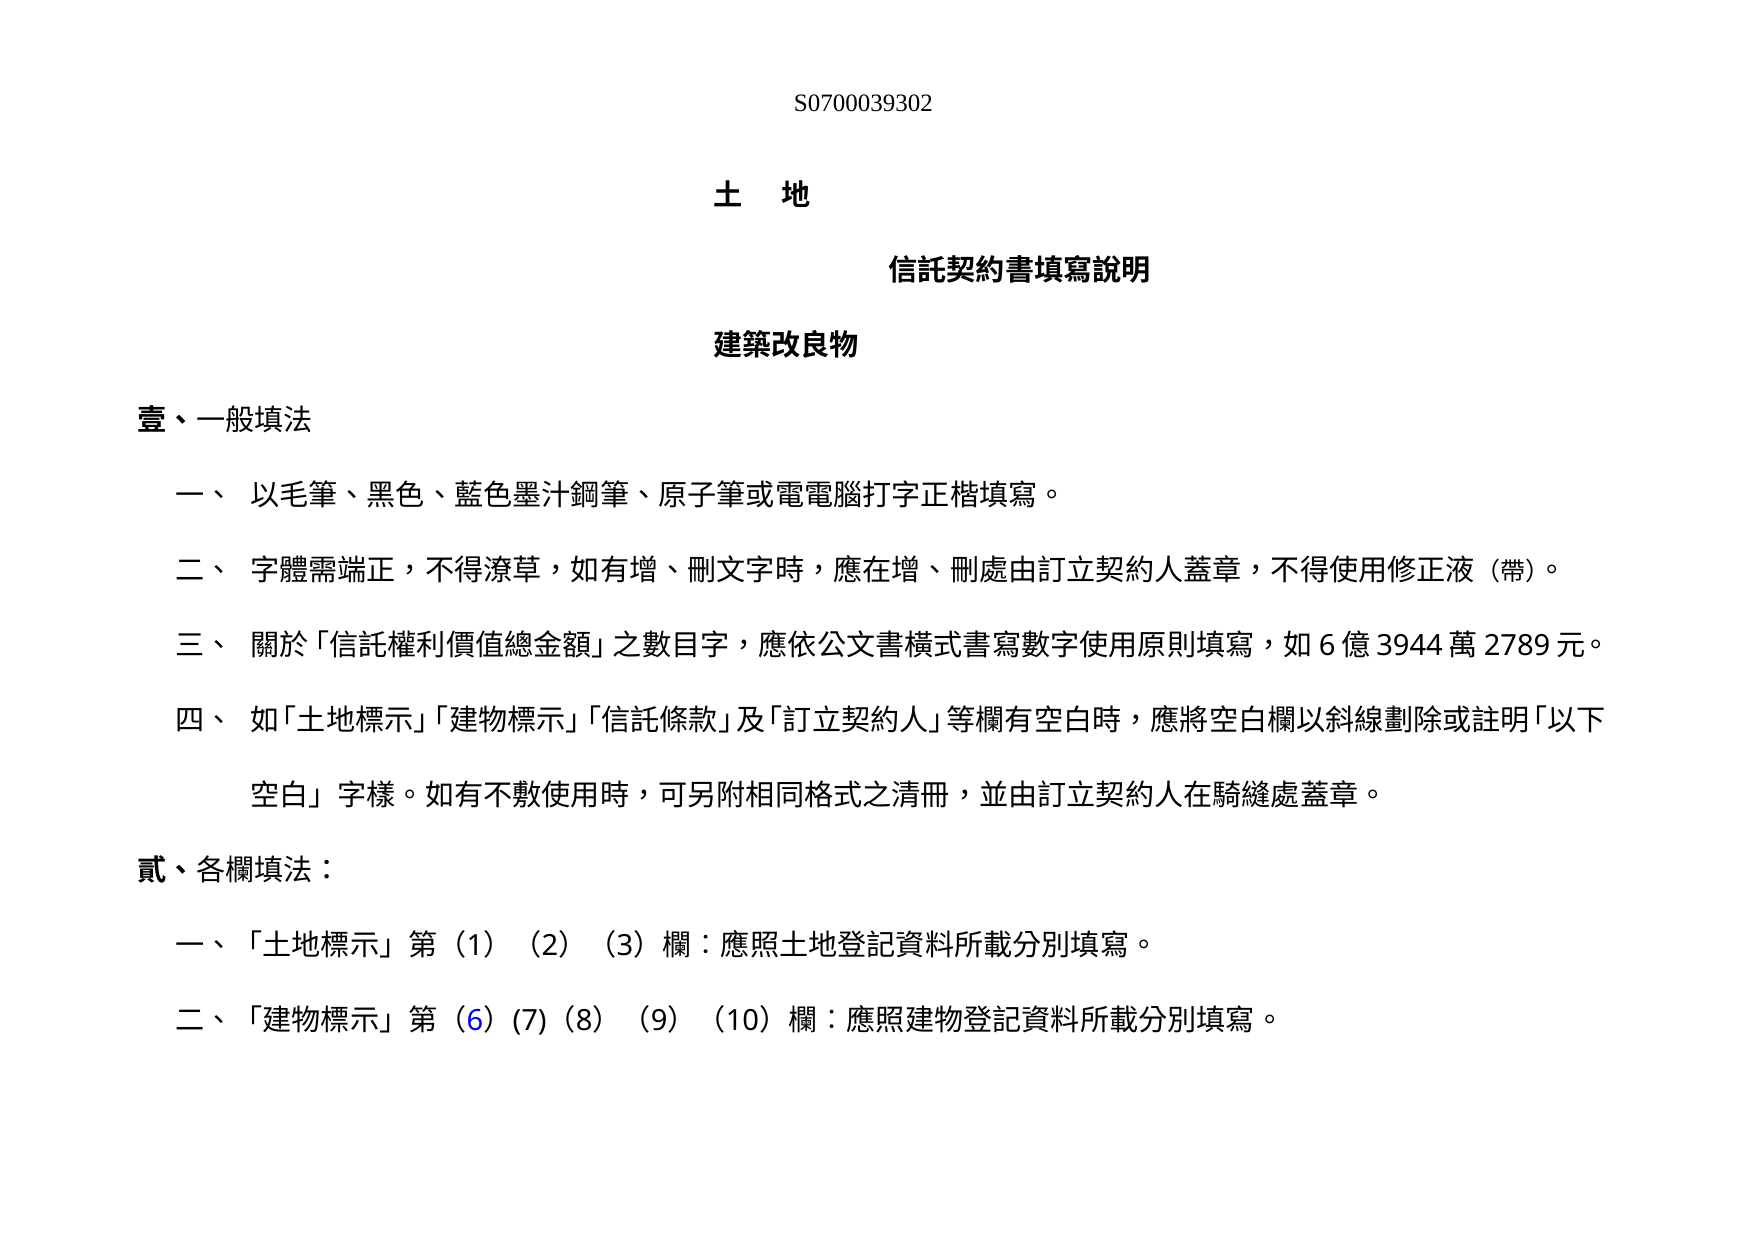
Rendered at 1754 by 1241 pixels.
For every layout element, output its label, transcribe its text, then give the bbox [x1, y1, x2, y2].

text 信託契約書填寫說明 [288, 230, 1603, 305]
text 二、「建物標示」第（6）(7)（8）（9）（10）欄︰應照建物登記資料所載分別填寫。 [137, 980, 1606, 1055]
list 字體需端正，不得潦草，如有增、刪文字時，應在增、刪處由訂立契約人蓋章，不得使用修正液（帶）。 [175, 530, 1606, 605]
text 土 地 [288, 155, 1603, 230]
text 貳、各欄填法： [137, 830, 1606, 905]
list 如「土地標示」「建物標示」「信託條款」及「訂立契約人」等欄有空白時，應將空白欄以斜線劃除或註明「以下空白」字樣。如有不敷使用時，可另附相同格式之清冊，並由訂立契約人在騎縫處蓋章。 [175, 680, 1606, 830]
text 壹、一般填法 [137, 380, 1606, 455]
list 以毛筆、黑色、藍色墨汁鋼筆、原子筆或電電腦打字正楷填寫。 [175, 455, 1606, 530]
text 建築改良物 [288, 305, 1603, 380]
text 一、「土地標示」第（1）（2）（3）欄︰應照土地登記資料所載分別填寫。 [137, 905, 1606, 980]
list 關於「信託權利價值總金額」之數目字，應依公文書橫式書寫數字使用原則填寫，如6億3944萬2789元。 [175, 605, 1606, 680]
